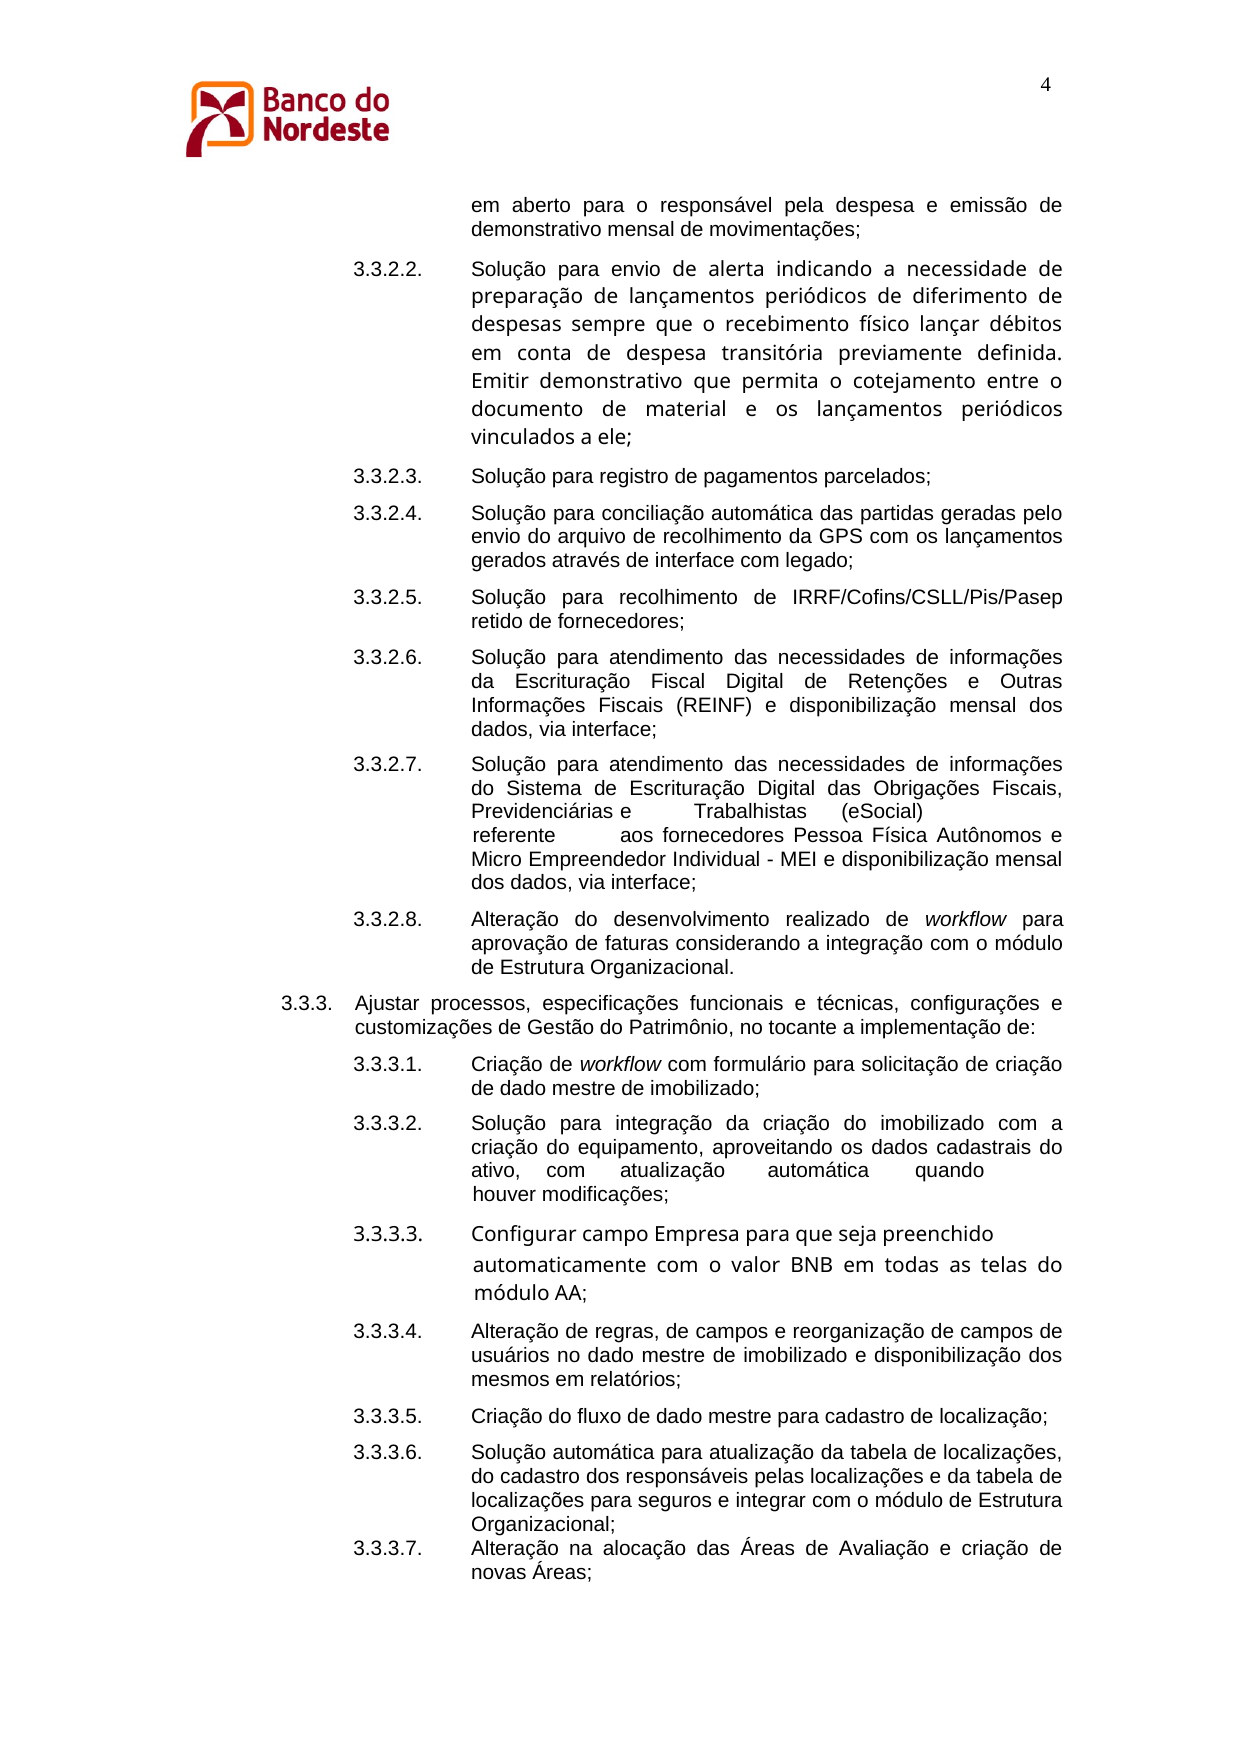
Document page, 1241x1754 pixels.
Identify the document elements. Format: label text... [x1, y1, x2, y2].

list Ajustar processos, especificações funcionais e técnicas, configurações e customizações de Gestão do Patrimônio, no tocante a implementação de: [281, 991, 1063, 1039]
list Solução para conciliação automática das partidas geradas pelo envio do arquivo de recolhimento da GPS com os lançamentos gerados através de interface com legado; [353, 500, 1063, 572]
list Solução para atendimento das necessidades de informações da Escrituração Fiscal Digital de Retenções e Outras Informações Fiscais (REINF) e disponibilização mensal dos dados, via interface; [353, 645, 1063, 741]
list Alteração do desenvolvimento realizado de workflow para aprovação de faturas considerando a integração com o módulo de Estrutura Organizacional. [353, 907, 1063, 979]
list Configurar campo Empresa para que seja preenchido [353, 1219, 1063, 1247]
list Solução para integração da criação do imobilizado com a criação do equipamento, aproveitando os dados cadastrais do ativo, com atualização automática quando houver modificações; [353, 1112, 1063, 1206]
text automaticamente com o valor BNB em todas as telas do módulo AA; [473, 1250, 1063, 1306]
list Solução para registro de pagamentos parcelados; [353, 464, 1063, 488]
list Criação de workflow com formulário para solicitação de criação de dado mestre de imobilizado; [353, 1051, 1063, 1099]
list Alteração de regras, de campos e reorganização de campos de usuários no dado mestre de imobilizado e disponibilização dos mesmos em relatórios; [353, 1319, 1063, 1391]
list em aberto para o responsável pela despesa e emissão de demonstrativo mensal de movimentações; [353, 193, 1063, 241]
picture [177, 73, 395, 164]
list Alteração na alocação das Áreas de Avaliação e criação de novas Áreas; [353, 1536, 1063, 1583]
list Solução para atendimento das necessidades de informações do Sistema de Escrituração Digital das Obrigações Fiscais, Previdenciárias e Trabalhistas (eSocial) referente aos fornecedores Pessoa Física Autônomos e Micro Empreendedor Individual - MEI e disponibilização mensal dos dados, via interface; [353, 753, 1063, 894]
list Solução automática para atualização da tabela de localizações, do cadastro dos responsáveis pelas localizações e da tabela de localizações para seguros e integrar com o módulo de Estrutura Organizacional; [353, 1440, 1063, 1536]
list Solução para recolhimento de IRRF/Cofins/CSLL/Pis/Pasep retido de fornecedores; [353, 584, 1063, 632]
list Solução para envio de alerta indicando a necessidade de preparação de lançamentos periódicos de diferimento de despesas sempre que o recebimento físico lançar débitos em conta de despesa transitória previamente definida. Emitir demonstrativo que permita o cotejamento entre o documento de material e os lançamentos periódicos vinculados a ele; [353, 253, 1063, 451]
list Criação do fluxo de dado mestre para cadastro de localização; [353, 1403, 1063, 1427]
